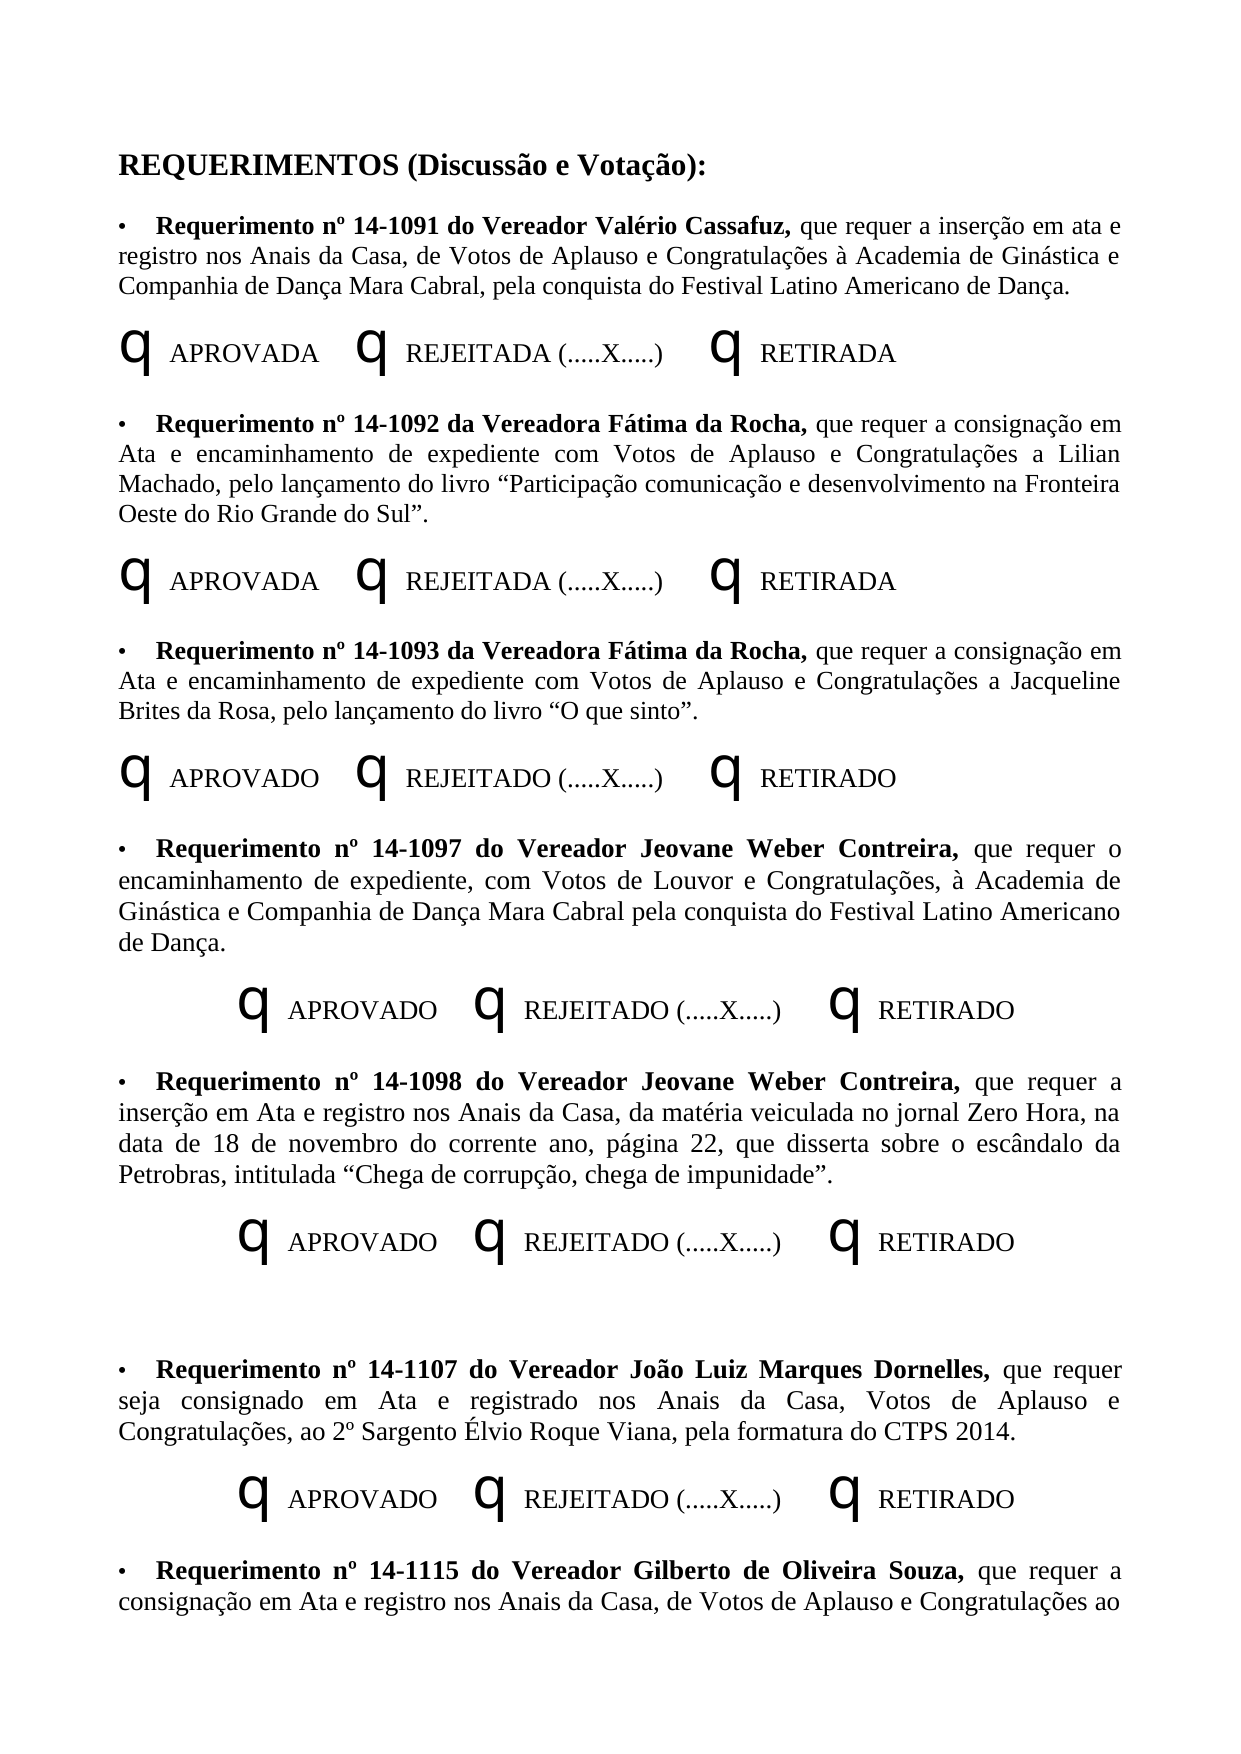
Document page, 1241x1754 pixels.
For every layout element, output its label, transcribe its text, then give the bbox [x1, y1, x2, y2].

list Requerimento nº 14-1107 do Vereador João Luiz Marques Dornelles, que requer seja consignado em Ata e registrado nos Anais da Casa, Votos de Aplauso e Congratulações, ao 2º Sargento Élvio Roque Viana, pela formatura do CTPS 2014. [81, 1353, 1122, 1446]
text q APROVADA q REJEITADA (.....X.....) q RETIRADA [118, 300, 1122, 379]
list Requerimento nº 14-1093 da Vereadora Fátima da Rocha, que requer a consignação em Ata e encaminhamento de expediente com Votos de Aplauso e Congratulações a Jacqueline Brites da Rosa, pelo lançamento do livro “O que sinto”. [81, 635, 1122, 725]
list Requerimento nº 14-1092 da Vereadora Fátima da Rocha, que requer a consignação em Ata e encaminhamento de expediente com Votos de Aplauso e Congratulações a Lilian Machado, pelo lançamento do livro “Participação comunicação e desenvolvimento na Fronteira Oeste do Rio Grande do Sul”. [81, 408, 1122, 528]
text q APROVADO q REJEITADO (.....X.....) q RETIRADO [118, 1189, 1122, 1269]
list Requerimento nº 14-1097 do Vereador Jeovane Weber Contreira, que requer o encaminhamento de expediente, com Votos de Louvor e Congratulações, à Academia de Ginástica e Companhia de Dança Mara Cabral pela conquista do Festival Latino Americano de Dança. [81, 833, 1122, 957]
list Requerimento nº 14-1098 do Vereador Jeovane Weber Contreira, que requer a inserção em Ata e registro nos Anais da Casa, da matéria veiculada no jornal Zero Hora, na data de 18 de novembro do corrente ano, página 22, que disserta sobre o escândalo da Petrobras, intitulada “Chega de corrupção, chega de impunidade”. [81, 1065, 1122, 1189]
text q APROVADO q REJEITADO (.....X.....) q RETIRADO [118, 957, 1122, 1037]
text REQUERIMENTOS (Discussão e Votação): [118, 146, 1122, 182]
text q APROVADO q REJEITADO (.....X.....) q RETIRADO [118, 1446, 1122, 1526]
text q APROVADO q REJEITADO (.....X.....) q RETIRADO [118, 725, 1122, 804]
list Requerimento nº 14-1115 do Vereador Gilberto de Oliveira Souza, que requer a consignação em Ata e registro nos Anais da Casa, de Votos de Aplauso e Congratulações ao Sindicato dos Municipários de São Borja – SIMUSB, pelos 26 anos de sua fundação, completados no dia 18 de novembro. [81, 1554, 1122, 1616]
list Requerimento nº 14-1091 do Vereador Valério Cassafuz, que requer a inserção em ata e registro nos Anais da Casa, de Votos de Aplauso e Congratulações à Academia de Ginástica e Companhia de Dança Mara Cabral, pela conquista do Festival Latino Americano de Dança. [81, 210, 1122, 300]
text q APROVADA q REJEITADA (.....X.....) q RETIRADA [118, 528, 1122, 607]
